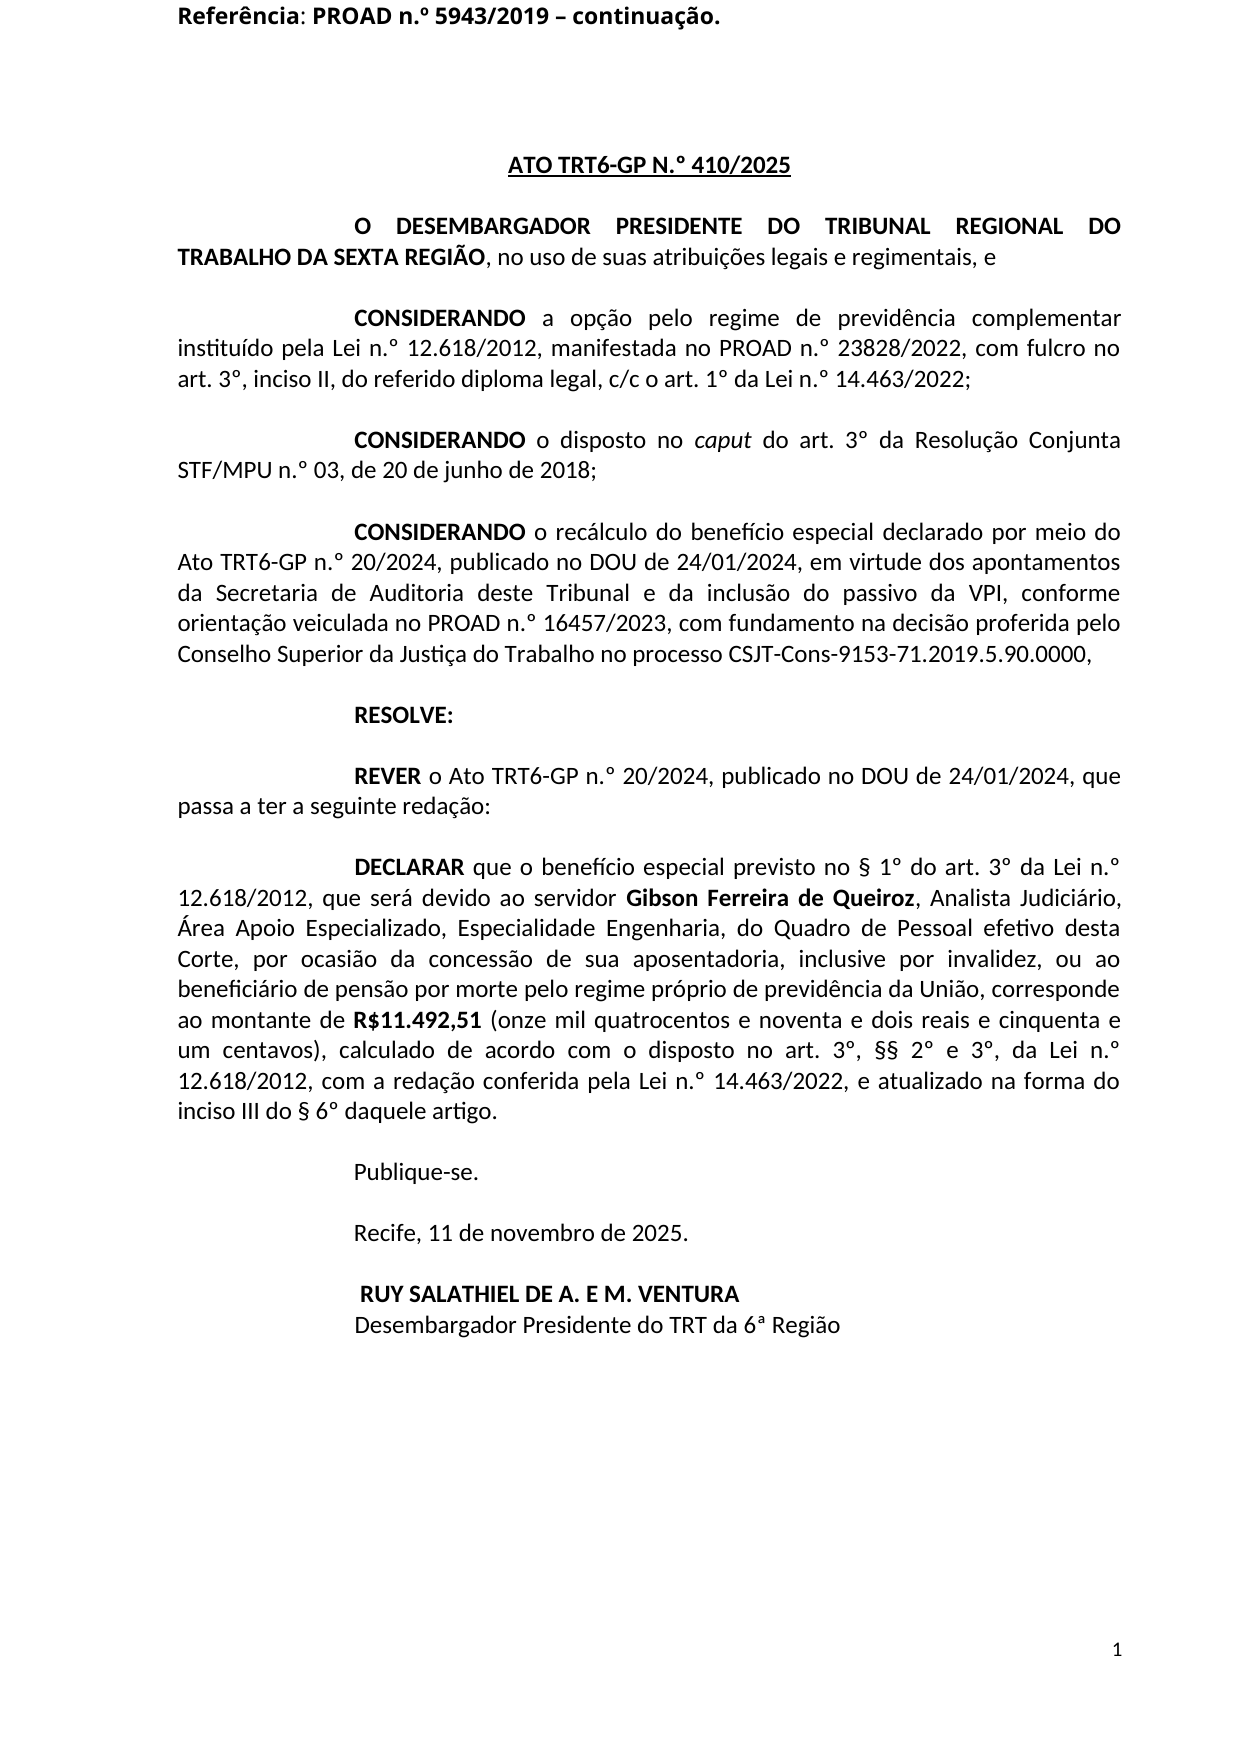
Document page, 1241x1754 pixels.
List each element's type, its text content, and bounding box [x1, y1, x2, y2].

text DECLARAR que o benefício especial previsto no § 1º do art. 3º da Lei n.º 12.618/2012, que será devido ao servidor Gibson Ferreira de Queiroz, Analista Judiciário, Área Apoio Especializado, Especialidade Engenharia, do Quadro de Pessoal efetivo desta Corte, por ocasião da concessão de sua aposentadoria, inclusive por invalidez, ou ao beneficiário de pensão por morte pelo regime próprio de previdência da União, corresponde ao montante de R$11.492,51 (onze mil quatrocentos e noventa e dois reais e cinquenta e um centavos), calculado de acordo com o disposto no art. 3º, §§ 2º e 3º, da Lei n.º 12.618/2012, com a redação conferida pela Lei n.º 14.463/2022, e atualizado na forma do inciso III do § 6º daquele artigo. [177, 851, 1122, 1126]
text RESOLVE: [177, 699, 1122, 729]
text Recife, 11 de novembro de 2025. [177, 1218, 1122, 1248]
text ATO TRT6-GP N.º 410/2025 [177, 149, 1122, 180]
text CONSIDERANDO o recálculo do benefício especial declarado por meio do Ato TRT6-GP n.º 20/2024, publicado no DOU de 24/01/2024, em virtude dos apontamentos da Secretaria de Auditoria deste Tribunal e da inclusão do passivo da VPI, conforme orientação veiculada no PROAD n.º 16457/2023, com fundamento na decisão proferida pelo Conselho Superior da Justiça do Trabalho no processo CSJT-Cons-9153-71.2019.5.90.0000, [177, 516, 1122, 668]
text RUY SALATHIEL DE A. E M. VENTURA [354, 1279, 1122, 1309]
text Publique-se. [177, 1157, 1122, 1187]
text CONSIDERANDO o disposto no caput do art. 3º da Resolução Conjunta STF/MPU n.º 03, de 20 de junho de 2018; [177, 424, 1122, 485]
text Desembargador Presidente do TRT da 6ª Região [354, 1309, 1122, 1340]
text REVER o Ato TRT6-GP n.º 20/2024, publicado no DOU de 24/01/2024, que passa a ter a seguinte redação: [177, 760, 1122, 821]
text CONSIDERANDO a opção pelo regime de previdência complementar instituído pela Lei n.º 12.618/2012, manifestada no PROAD n.º 23828/2022, com fulcro no art. 3º, inciso II, do referido diploma legal, c/c o art. 1º da Lei n.º 14.463/2022; [177, 302, 1122, 393]
text O DESEMBARGADOR PRESIDENTE DO TRIBUNAL REGIONAL DO TRABALHO DA SEXTA REGIÃO, no uso de suas atribuições legais e regimentais, e [177, 210, 1122, 271]
